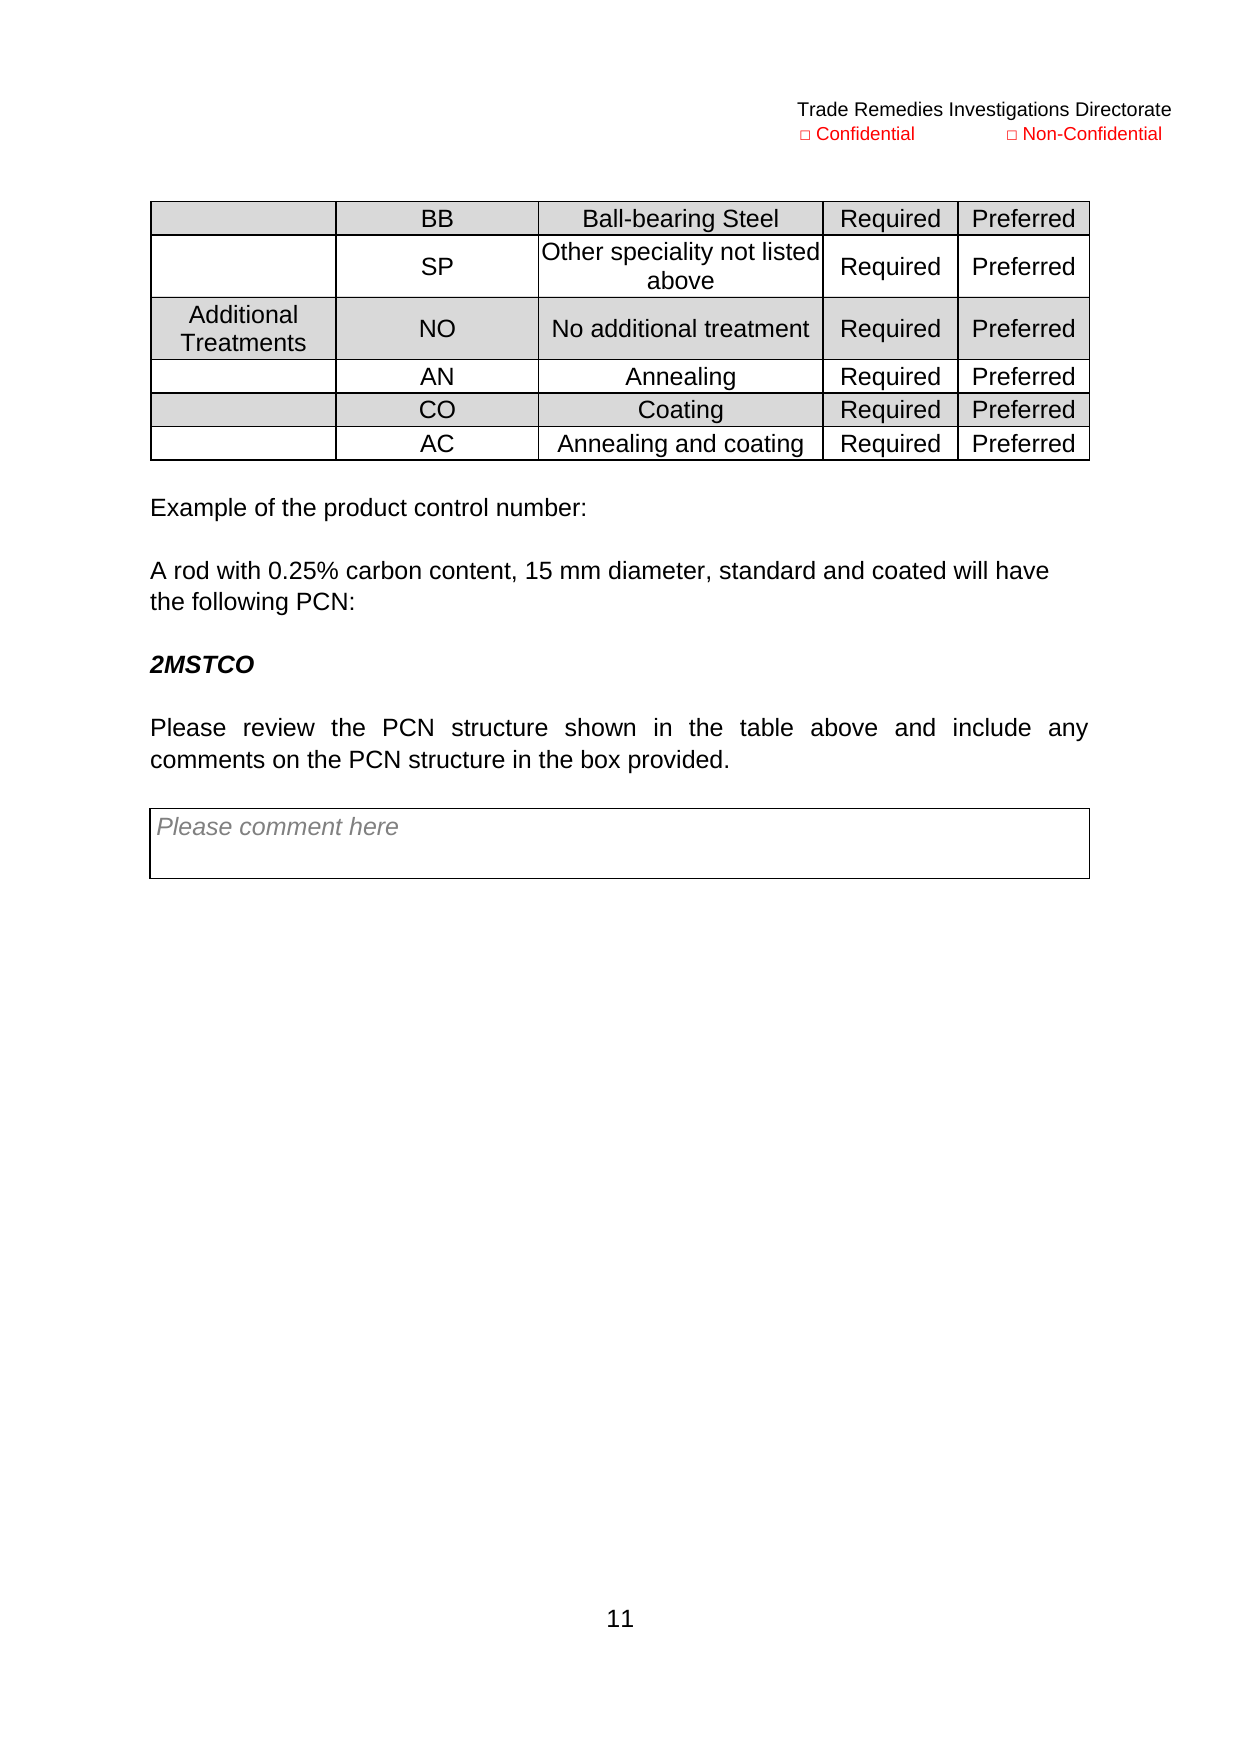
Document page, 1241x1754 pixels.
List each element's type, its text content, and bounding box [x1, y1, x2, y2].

table_cell Preferred [959, 202, 1089, 234]
table_cell [152, 202, 335, 234]
table_cell [152, 236, 335, 296]
table_cell Annealing [539, 360, 822, 392]
table_header Please comment here [151, 809, 1089, 878]
text A rod with 0.25% carbon content, 15 mm diameter, standard and coated will have the following PCN: [150, 556, 1090, 616]
table_cell Preferred [959, 394, 1089, 426]
table_cell Annealing and coating [539, 427, 822, 459]
table_cell BB [337, 202, 538, 234]
table_cell AC [337, 427, 538, 459]
text 2MSTCO [150, 650, 1090, 679]
table_cell Ball-bearing Steel [539, 202, 822, 234]
table_cell CO [337, 394, 538, 426]
table_cell SP [337, 236, 538, 296]
table_cell Preferred [959, 427, 1089, 459]
table_cell Required [824, 360, 957, 392]
table_cell No additional treatment [539, 298, 822, 359]
table_cell Required [824, 202, 957, 234]
text Example of the product control number: [150, 492, 1090, 521]
table_cell [152, 427, 335, 459]
table_cell NO [337, 298, 538, 359]
table_cell Required [824, 236, 957, 296]
table_cell Required [824, 394, 957, 426]
table_cell Coating [539, 394, 822, 426]
table_cell AN [337, 360, 538, 392]
table_cell Required [824, 427, 957, 459]
table_cell Other speciality not listed above [539, 236, 822, 296]
table_cell Preferred [959, 360, 1089, 392]
table_cell Preferred [959, 236, 1089, 296]
table_cell Additional Treatments [152, 298, 335, 359]
table_cell [152, 394, 335, 426]
table_cell [152, 360, 335, 392]
table_cell Preferred [959, 298, 1089, 359]
text Please review the PCN structure shown in the table above and include any comments on the PCN structure in the box provided. [150, 713, 1090, 774]
table_cell Required [824, 298, 957, 359]
